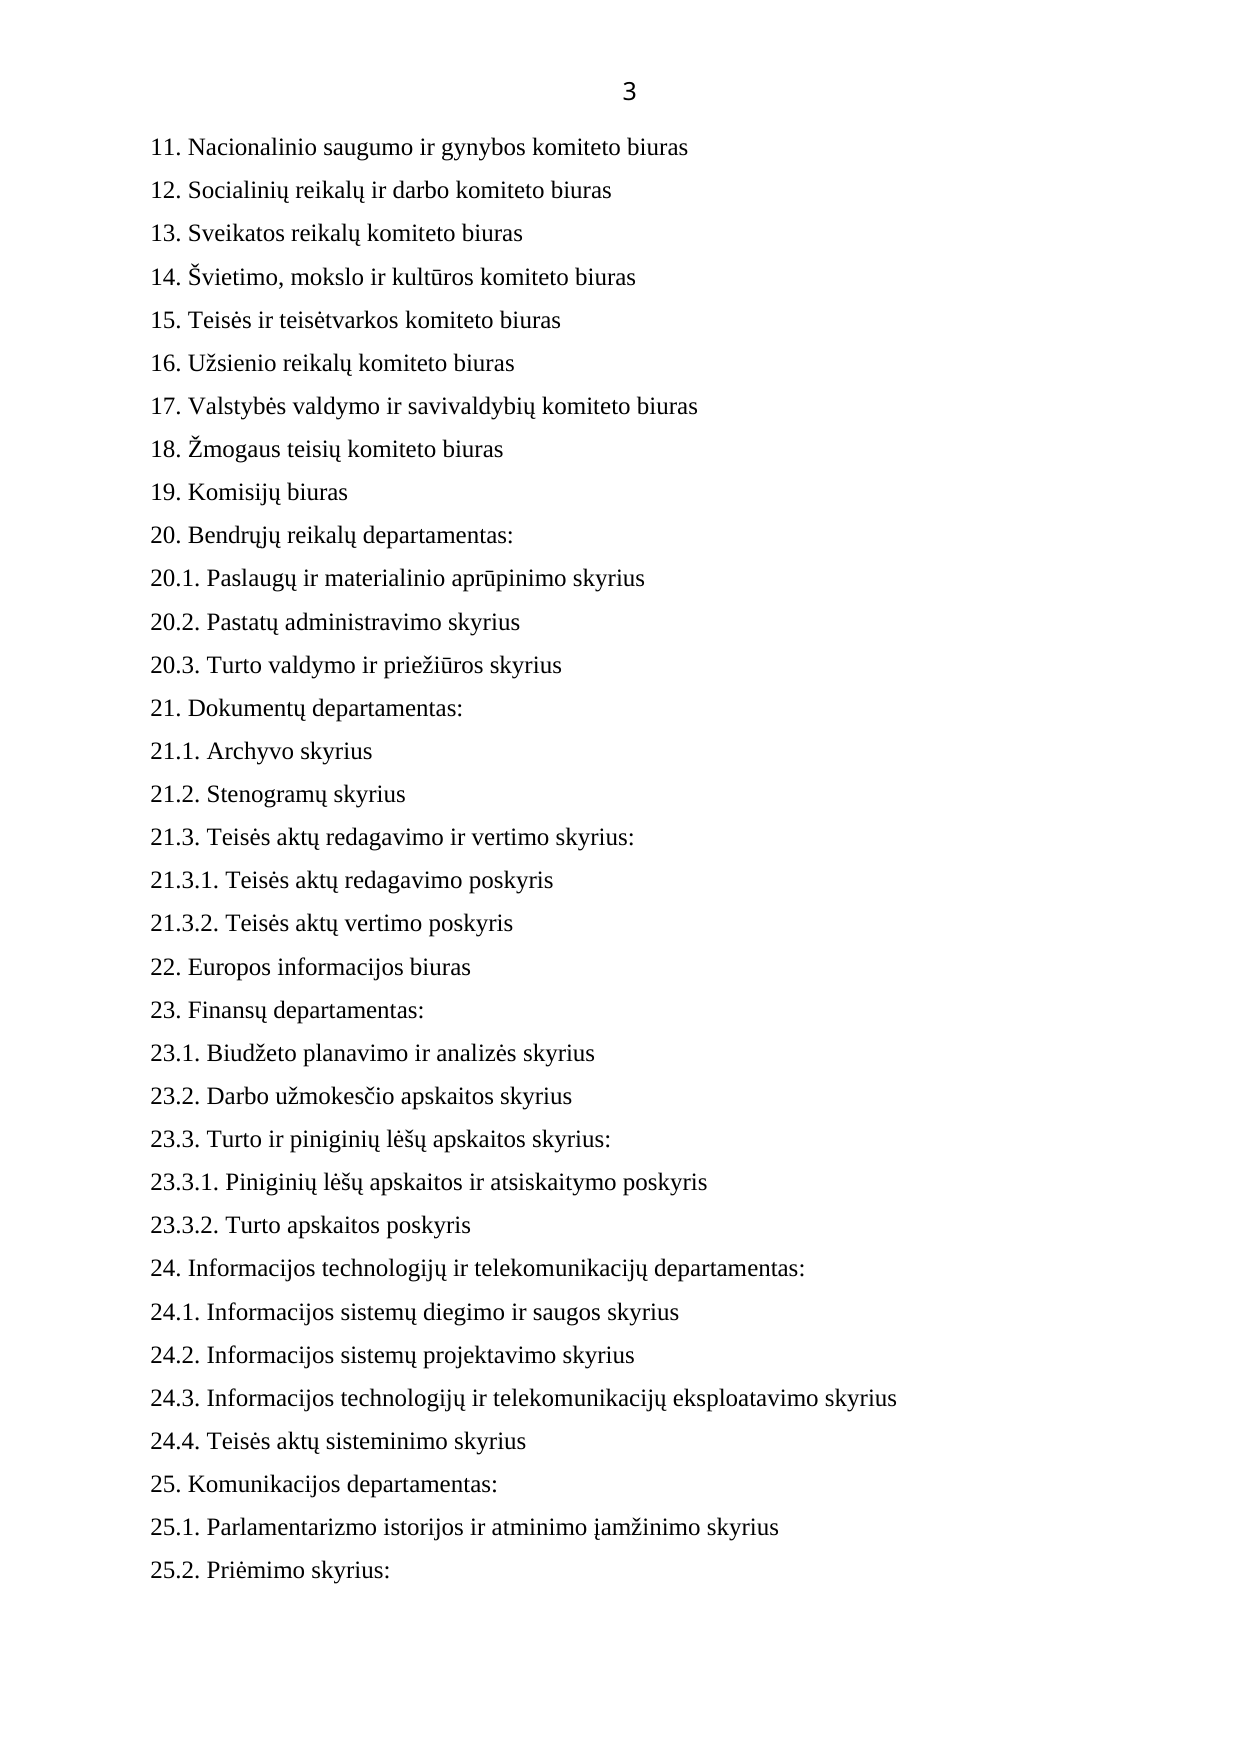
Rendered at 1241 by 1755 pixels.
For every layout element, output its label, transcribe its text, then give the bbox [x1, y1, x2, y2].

text 20.2. Pastatų administravimo skyrius [150, 607, 1120, 635]
text 21. Dokumentų departamentas: [150, 693, 1120, 722]
text 24. Informacijos technologijų ir telekomunikacijų departamentas: [150, 1253, 1120, 1282]
text 20.1. Paslaugų ir materialinio aprūpinimo skyrius [150, 563, 1120, 592]
text 21.3. Teisės aktų redagavimo ir vertimo skyrius: [150, 822, 1120, 851]
text 21.3.2. Teisės aktų vertimo poskyris [150, 908, 1120, 937]
text 23.3.2. Turto apskaitos poskyris [150, 1210, 1120, 1239]
text 25.1. Parlamentarizmo istorijos ir atminimo įamžinimo skyrius [150, 1512, 1120, 1541]
text 21.1. Archyvo skyrius [150, 736, 1120, 765]
text 24.4. Teisės aktų sisteminimo skyrius [150, 1426, 1120, 1455]
text 18. Žmogaus teisių komiteto biuras [150, 434, 1120, 463]
text 24.2. Informacijos sistemų projektavimo skyrius [150, 1340, 1120, 1368]
text 25.2. Priėmimo skyrius: [150, 1555, 1120, 1584]
text 15. Teisės ir teisėtvarkos komiteto biuras [150, 305, 1120, 333]
text 23.3. Turto ir piniginių lėšų apskaitos skyrius: [150, 1124, 1120, 1153]
text 23.2. Darbo užmokesčio apskaitos skyrius [150, 1081, 1120, 1110]
subtitle 23. Finansų departamentas: [150, 995, 1120, 1023]
subtitle 22. Europos informacijos biuras [150, 952, 1120, 980]
text 24.3. Informacijos technologijų ir telekomunikacijų eksploatavimo skyrius [150, 1383, 1120, 1412]
text 24.1. Informacijos sistemų diegimo ir saugos skyrius [150, 1297, 1120, 1325]
text 20.3. Turto valdymo ir priežiūros skyrius [150, 650, 1120, 678]
text 13. Sveikatos reikalų komiteto biuras [150, 218, 1120, 247]
text 23.3.1. Piniginių lėšų apskaitos ir atsiskaitymo poskyris [150, 1167, 1120, 1196]
text 19. Komisijų biuras [150, 477, 1120, 506]
text 21.2. Stenogramų skyrius [150, 779, 1120, 808]
text 23.1. Biudžeto planavimo ir analizės skyrius [150, 1038, 1120, 1067]
text 11. Nacionalinio saugumo ir gynybos komiteto biuras [150, 132, 1120, 161]
text 14. Švietimo, mokslo ir kultūros komiteto biuras [150, 262, 1120, 290]
text 16. Užsienio reikalų komiteto biuras [150, 348, 1120, 377]
text 21.3.1. Teisės aktų redagavimo poskyris [150, 865, 1120, 894]
text 25. Komunikacijos departamentas: [150, 1469, 1120, 1498]
text 20. Bendrųjų reikalų departamentas: [150, 520, 1120, 549]
text 17. Valstybės valdymo ir savivaldybių komiteto biuras [150, 391, 1120, 420]
text 12. Socialinių reikalų ir darbo komiteto biuras [150, 175, 1120, 204]
